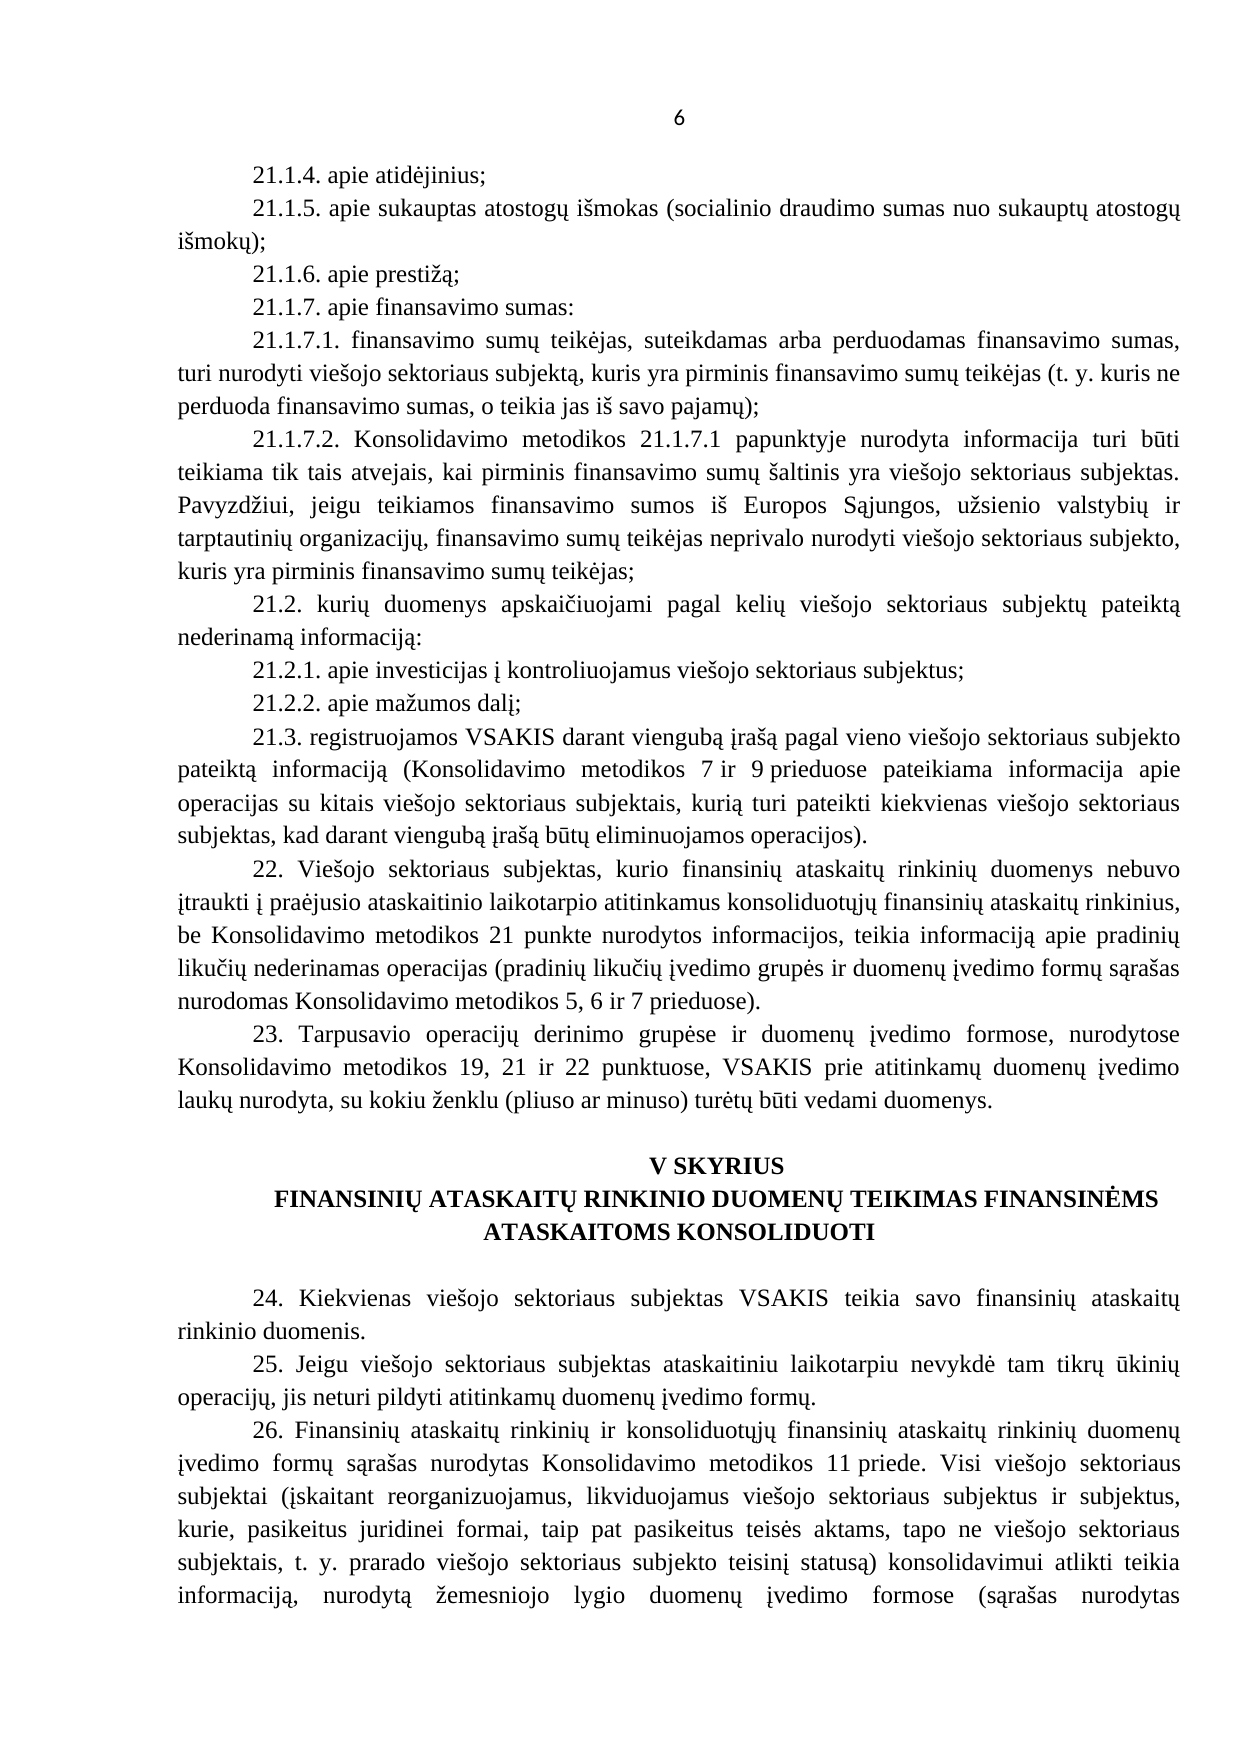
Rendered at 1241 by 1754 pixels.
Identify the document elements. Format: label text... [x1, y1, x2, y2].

text 26. Finansinių ataskaitų rinkinių ir konsoliduotųjų finansinių ataskaitų rinkinių duomenų įvedimo formų sąrašas nurodytas Konsolidavimo metodikos 11 priede. Visi viešojo sektoriaus subjektai (įskaitant reorganizuojamus, likviduojamus viešojo sektoriaus subjektus ir subjektus, kurie, pasikeitus juridinei formai, taip pat pasikeitus teisės aktams, tapo ne viešojo sektoriaus subjektais, t. y. prarado viešojo sektoriaus subjekto teisinį statusą) konsolidavimui atlikti teikia informaciją, nurodytą žemesniojo lygio duomenų įvedimo formose (sąrašas nurodytas [177, 1415, 1181, 1609]
text V SKYRIUS [177, 1151, 1181, 1179]
text 21.1.7.1. finansavimo sumų teikėjas, suteikdamas arba perduodamas finansavimo sumas, turi nurodyti viešojo sektoriaus subjektą, kuris yra pirminis finansavimo sumų teikėjas (t. y. kuris ne perduoda finansavimo sumas, o teikia jas iš savo pajamų); [177, 325, 1181, 420]
text 23. Tarpusavio operacijų derinimo grupėse ir duomenų įvedimo formose, nurodytose Konsolidavimo metodikos 19, 21 ir 22 punktuose, VSAKIS prie atitinkamų duomenų įvedimo laukų nurodyta, su kokiu ženklu (pliuso ar minuso) turėtų būti vedami duomenys. [177, 1019, 1181, 1113]
text 21.1.7. apie finansavimo sumas: [177, 292, 1181, 321]
text 21.2.1. apie investicijas į kontroliuojamus viešojo sektoriaus subjektus; [177, 656, 1181, 684]
text 21.2. kurių duomenys apskaičiuojami pagal kelių viešojo sektoriaus subjektų pateiktą nederinamą informaciją: [177, 589, 1181, 651]
text 24. Kiekvienas viešojo sektoriaus subjektas VSAKIS teikia savo finansinių ataskaitų rinkinio duomenis. [177, 1283, 1181, 1345]
text 21.1.6. apie prestižą; [177, 259, 1181, 288]
text 22. Viešojo sektoriaus subjektas, kurio finansinių ataskaitų rinkinių duomenys nebuvo įtraukti į praėjusio ataskaitinio laikotarpio atitinkamus konsoliduotųjų finansinių ataskaitų rinkinius, be Konsolidavimo metodikos 21 punkte nurodytos informacijos, teikia informaciją apie pradinių likučių nederinamas operacijas (pradinių likučių įvedimo grupės ir duomenų įvedimo formų sąrašas nurodomas Konsolidavimo metodikos 5, 6 ir 7 prieduose). [177, 854, 1181, 1014]
text 21.1.5. apie sukauptas atostogų išmokas (socialinio draudimo sumas nuo sukauptų atostogų išmokų); [177, 193, 1181, 255]
text FINANSINIŲ ATASKAITŲ RINKINIO DUOMENŲ TEIKIMAS FINANSINĖMS ATASKAITOMS KONSOLIDUOTI [177, 1184, 1181, 1246]
text 25. Jeigu viešojo sektoriaus subjektas ataskaitiniu laikotarpiu nevykdė tam tikrų ūkinių operacijų, jis neturi pildyti atitinkamų duomenų įvedimo formų. [177, 1349, 1181, 1411]
text 21.1.4. apie atidėjinius; [177, 160, 1181, 189]
text 21.1.7.2. Konsolidavimo metodikos 21.1.7.1 papunktyje nurodyta informacija turi būti teikiama tik tais atvejais, kai pirminis finansavimo sumų šaltinis yra viešojo sektoriaus subjektas. Pavyzdžiui, jeigu teikiamos finansavimo sumos iš Europos Sąjungos, užsienio valstybių ir tarptautinių organizacijų, finansavimo sumų teikėjas neprivalo nurodyti viešojo sektoriaus subjekto, kuris yra pirminis finansavimo sumų teikėjas; [177, 424, 1181, 585]
text 21.3. registruojamos VSAKIS darant viengubą įrašą pagal vieno viešojo sektoriaus subjekto pateiktą informaciją (Konsolidavimo metodikos 7 ir 9 prieduose pateikiama informacija apie operacijas su kitais viešojo sektoriaus subjektais, kurią turi pateikti kiekvienas viešojo sektoriaus subjektas, kad darant viengubą įrašą būtų eliminuojamos operacijos). [177, 722, 1181, 849]
text 21.2.2. apie mažumos dalį; [177, 688, 1181, 717]
